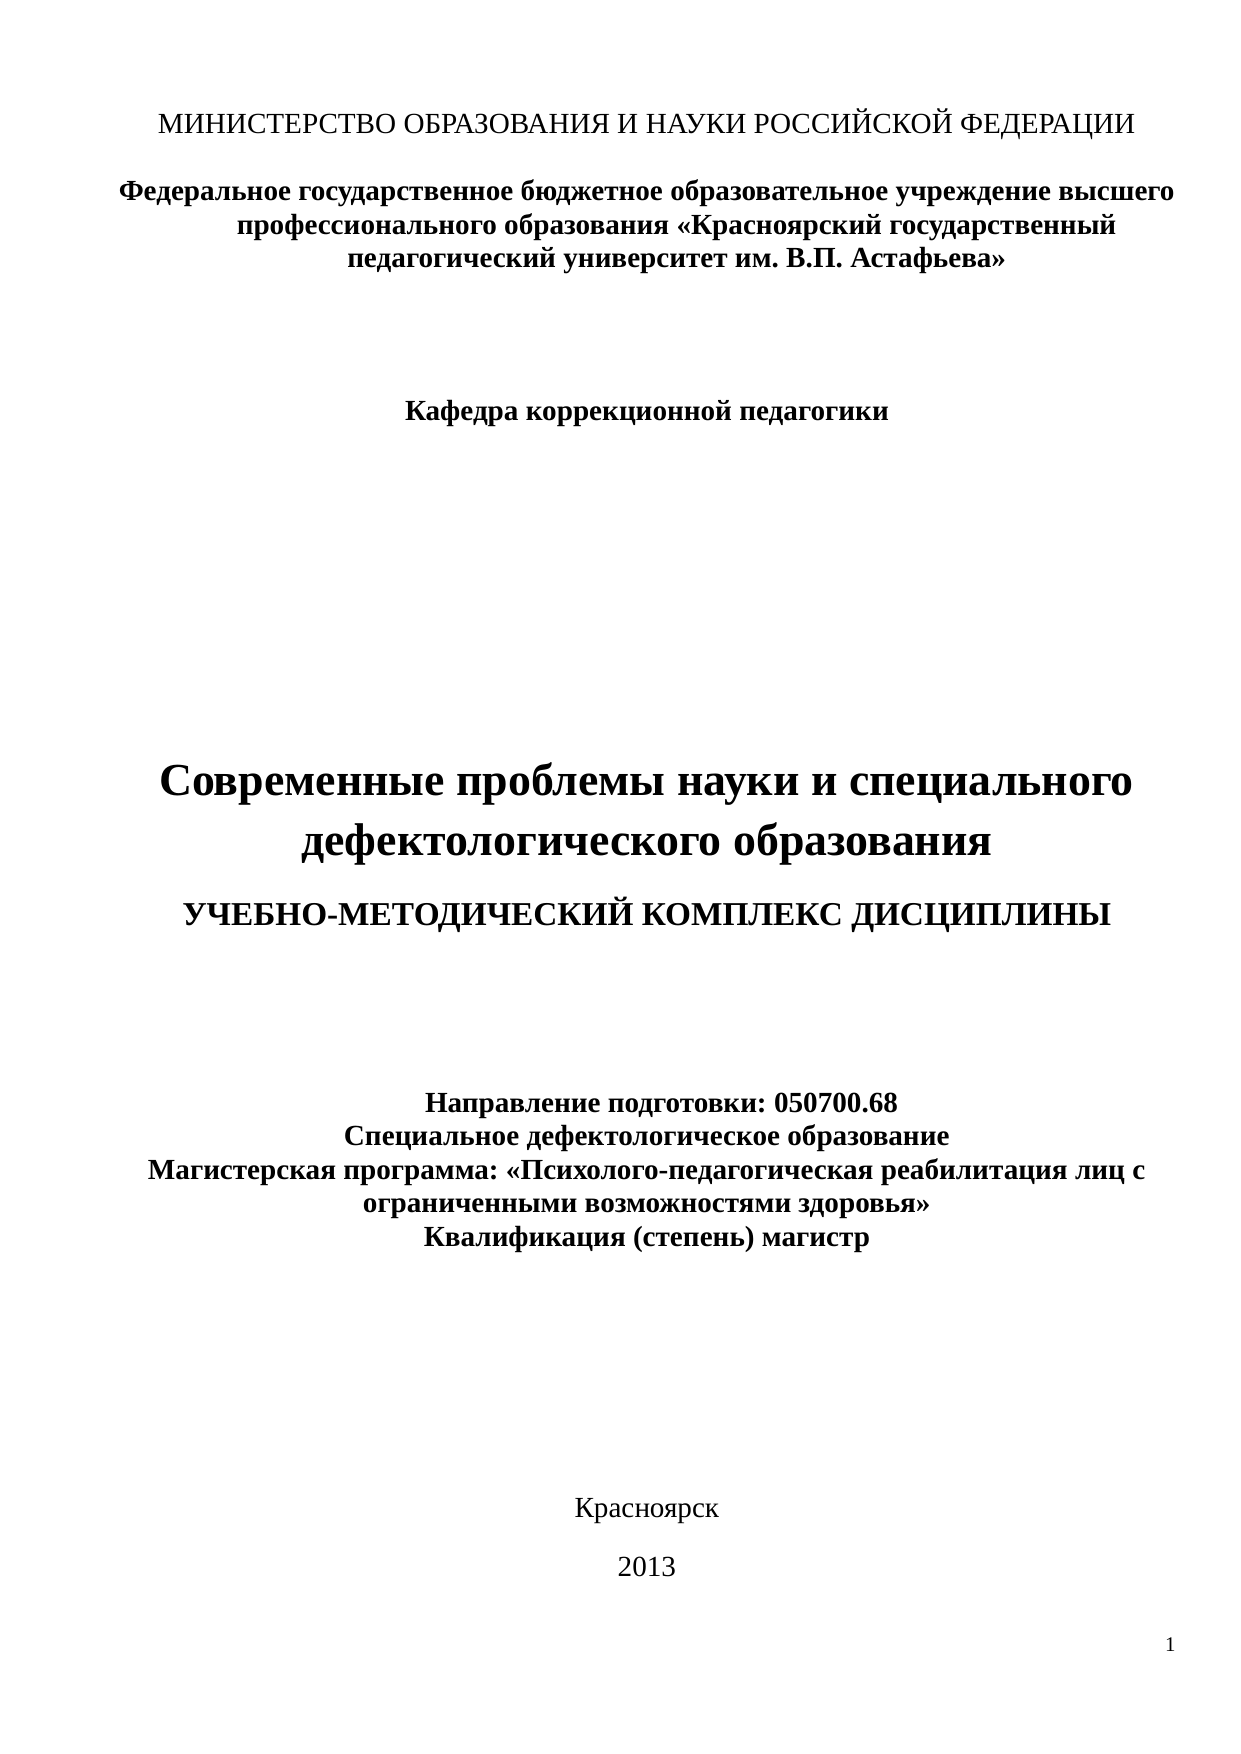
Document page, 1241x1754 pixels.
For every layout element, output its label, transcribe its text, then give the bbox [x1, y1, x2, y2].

text 2013 [118, 1549, 1175, 1583]
text Современные проблемы науки и специального дефектологического образования [118, 752, 1175, 866]
subtitle Федеральное государственное бюджетное образовательное учреждение высшего профессионального образования «Красноярский государственный педагогический университет им. В.П. Астафьева» [118, 173, 1175, 274]
title Квалификация (степень) магистр [118, 1219, 1175, 1253]
title Направление подготовки: 050700.68 [118, 1085, 1175, 1118]
subtitle МИНИСТЕРСТВО ОБРАЗОВАНИЯ И НАУКИ РОССИЙСКОЙ ФЕДЕРАЦИИ [118, 106, 1175, 140]
text Красноярск [118, 1490, 1175, 1524]
title Магистерская программа: «Психолого-педагогическая реабилитация лиц с ограниченными возможностями здоровья» [118, 1152, 1175, 1219]
text Кафедра коррекционной педагогики [118, 393, 1175, 426]
title Специальное дефектологическое образование [118, 1118, 1175, 1152]
title УЧЕБНО-МЕТОДИЧЕСКИЙ КОМПЛЕКС ДИСЦИПЛИНЫ [118, 894, 1175, 933]
